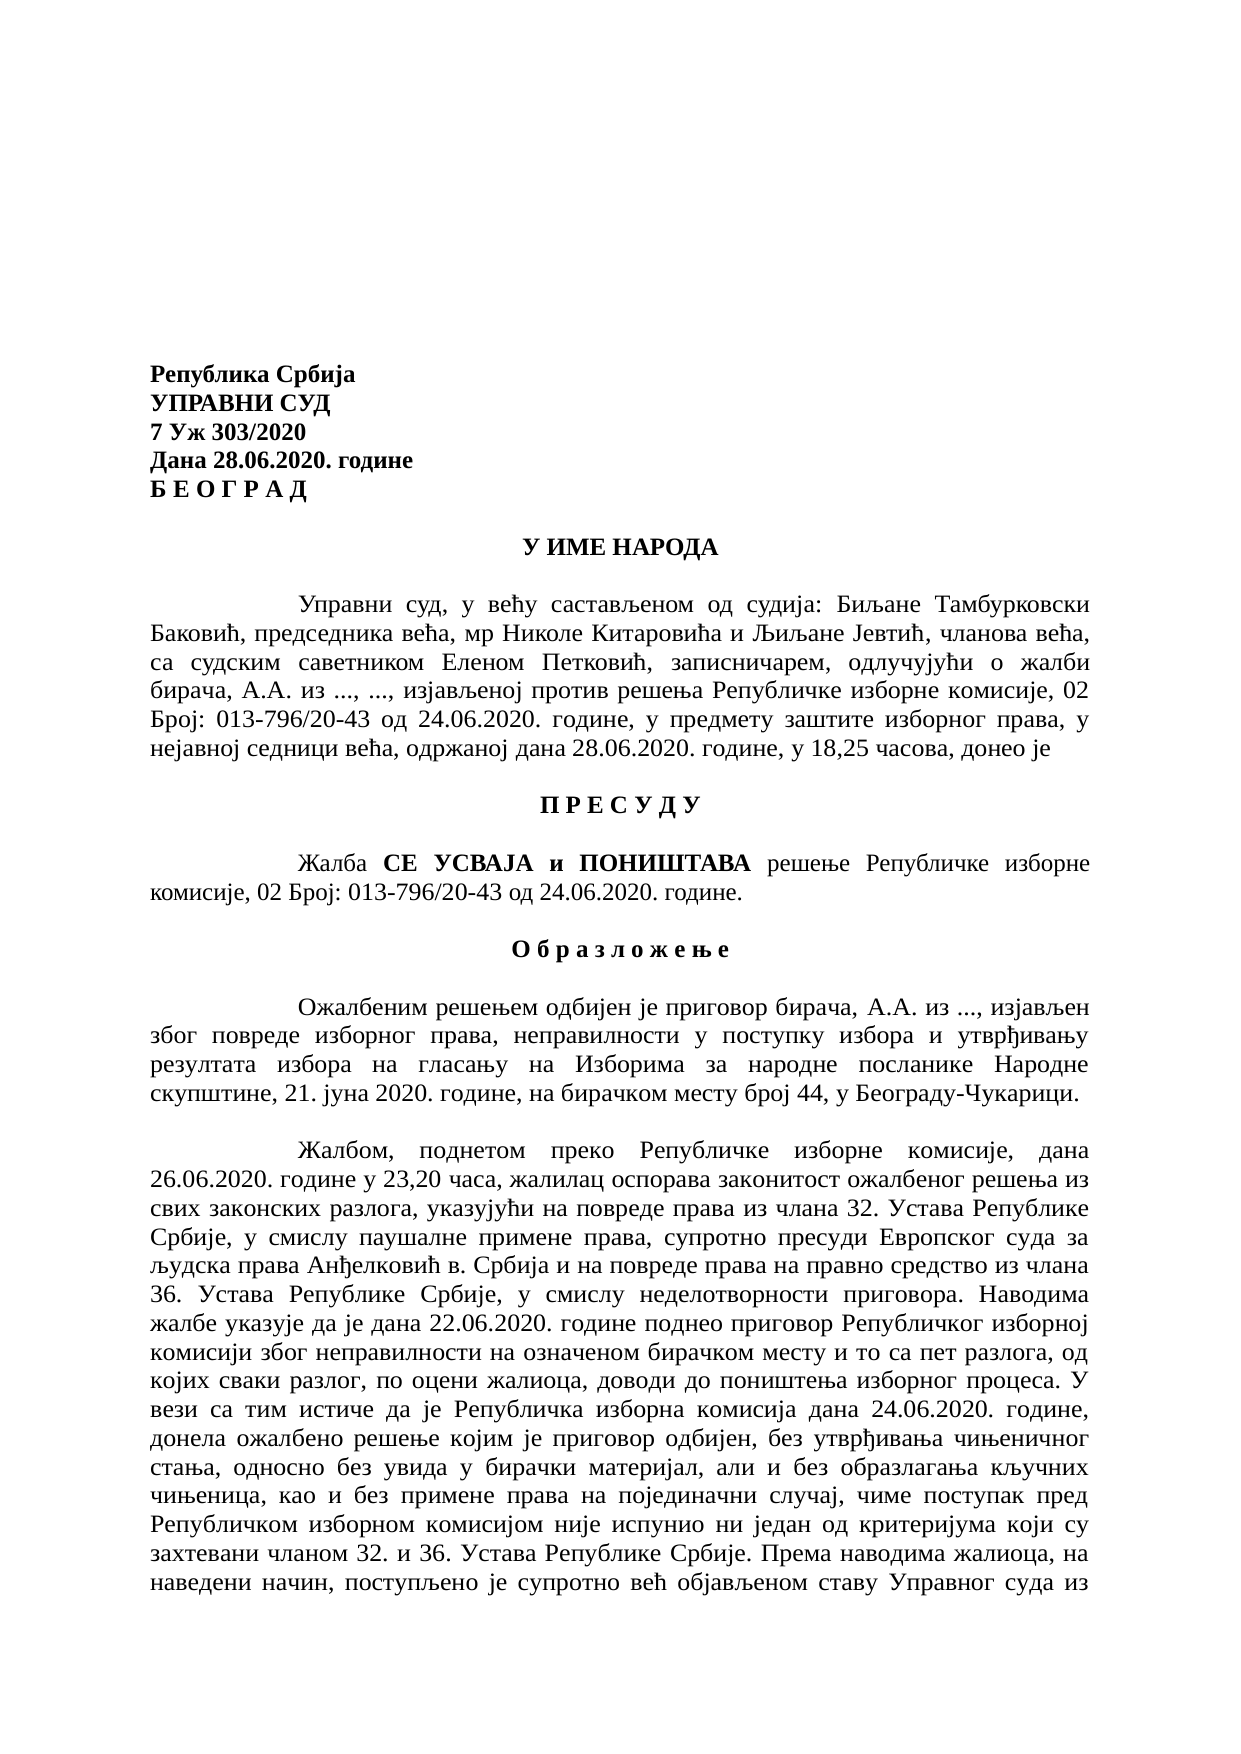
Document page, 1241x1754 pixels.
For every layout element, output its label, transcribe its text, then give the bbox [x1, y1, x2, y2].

text Жалбом, поднетом преко Републичке изборне комисије, дана 26.06.2020. године у 23,20 часа, жалилац оспорава законитост ожалбеног решења из свих законских разлога, указујући на повреде права из члана 32. Устава Републике Србије, у смислу паушалне примене права, супротно пресуди Европског суда за људска права Анђелковић в. Србија и на повреде права на правно средство из члана 36. Устава Републике Србије, у смислу неделотворности приговора. Наводима жалбе указује да је дана 22.06.2020. године поднео приговор Републичког изборној комисији због неправилности на означеном бирачком месту и то са пет разлога, од којих сваки разлог, по оцени жалиоца, доводи до поништења изборног процеса. У вези са тим истиче да је Републичка изборна комисија дана 24.06.2020. године, донела ожалбено решење којим је приговор одбијен, без утврђивања чињеничног стања, односно без увида у бирачки материјал, али и без образлагања кључних чињеница, као и без примене права на појединачни случај, чиме поступак пред Републичком изборном комисијом није испунио ни један од критеријума који су захтевани чланом 32. и 36. Устава Републике Србије. Према наводима жалиоца, на наведени начин, поступљено је супротно већ објављеном ставу Управног суда из [150, 1135, 1090, 1595]
text Управни суд, у већу састављеном од судија: Биљане Тамбурковски Баковић, председника већа, мр Николе Китаровића и Љиљане Јевтић, чланова већа, са судским саветником Еленом Петковић, записничарем, одлучујући о жалби бирача, А.А. из ..., ..., изјављеној против решења Републичке изборне комисије, 02 Број: 013-796/20-43 од 24.06.2020. године, у предмету заштите изборног права, у нејавној седници већа, одржаној дана 28.06.2020. године, у 18,25 часова, донео је [150, 589, 1090, 762]
text У ИМЕ НАРОДА [150, 532, 1090, 560]
text 7 Уж 303/2020 [150, 417, 1090, 445]
text Жалба СЕ УСВАЈА и ПОНИШТАВА решење Републичке изборне комисије, 02 Број: 013-796/20-43 од 24.06.2020. године. [150, 848, 1090, 905]
text Дана 28.06.2020. године [150, 445, 1090, 474]
text О б р а з л о ж е њ е [150, 934, 1090, 963]
text УПРАВНИ СУД [150, 388, 1090, 417]
text Република Србија [150, 148, 1090, 388]
text П Р Е С У Д У [150, 790, 1090, 819]
text Ожалбеним решењем одбијен је приговор бирача, А.А. из ..., изјављен због повреде изборног права, неправилности у поступку избора и утврђивању резултата избора на гласању на Изборима за народне посланике Народне скупштине, 21. јуна 2020. године, на бирачком месту број 44, у Београду-Чукарици. [150, 992, 1090, 1107]
text Б Е О Г Р А Д [150, 474, 1090, 503]
